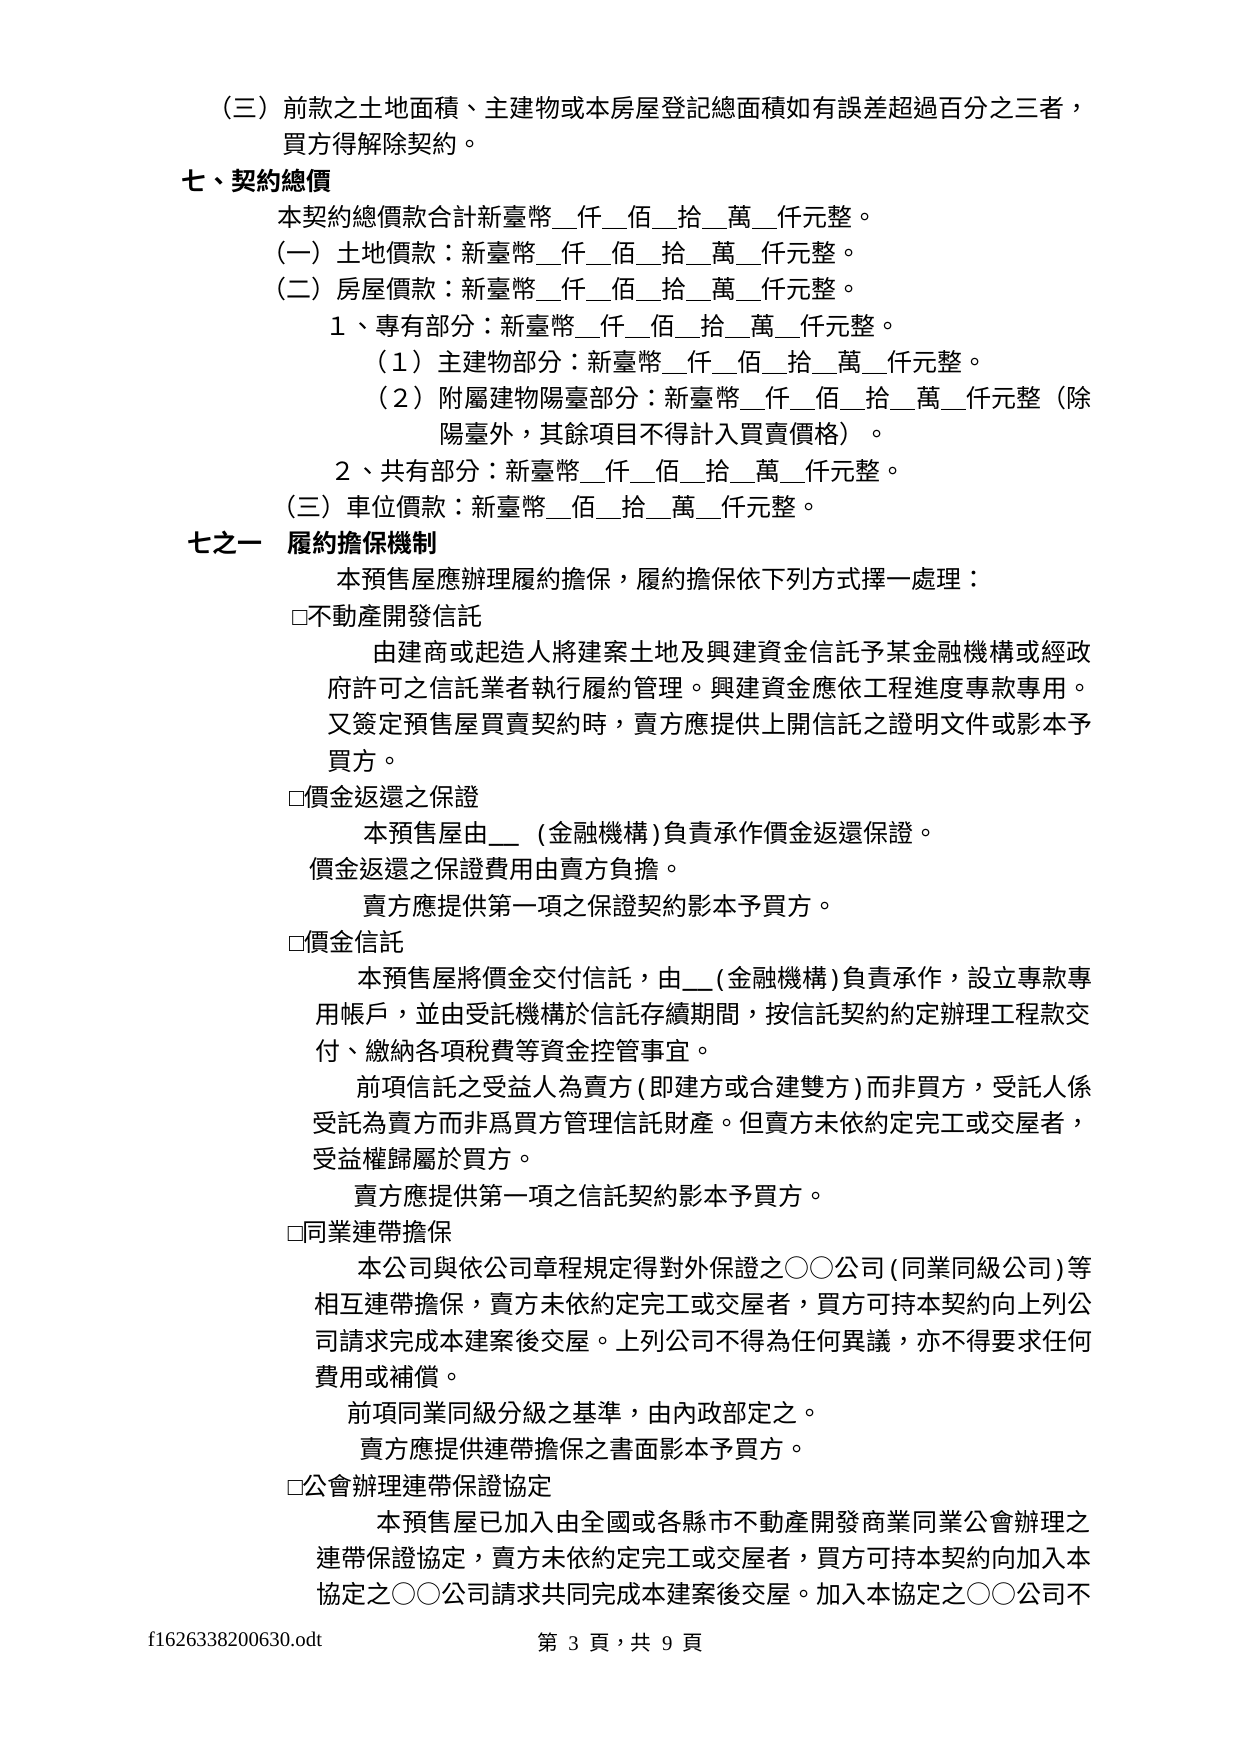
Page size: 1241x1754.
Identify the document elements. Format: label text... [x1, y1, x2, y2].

text （三）前款之土地面積、主建物或本房屋登記總面積如有誤差超過百分之三者，買方得解除契約。 [207, 89, 1092, 161]
text 賣方應提供第一項之信託契約影本予買方。 [282, 1176, 1092, 1212]
text 價金返還之保證費用由賣方負擔。 [309, 850, 1092, 886]
text 七、契約總價 [181, 161, 1092, 197]
text □價金信託 [148, 922, 1092, 959]
text □不動產開發信託 [245, 596, 1092, 632]
text □價金返還之保證 [148, 777, 1092, 814]
text 賣方應提供第一項之保證契約影本予買方。 [219, 886, 1092, 922]
text （三）車位價款：新臺幣＿佰＿拾＿萬＿仟元整。 [219, 487, 1092, 524]
text 本公司與依公司章程規定得對外保證之○○公司(同業同級公司)等相互連帶擔保，賣方未依約定完工或交屋者，買方可持本契約向上列公司請求完成本建案後交屋。上列公司不得為任何異議，亦不得要求任何費用或補償。 [314, 1249, 1092, 1394]
text 本預售屋應辦理履約擔保，履約擔保依下列方式擇一處理： [183, 560, 1092, 596]
text 七之一 履約擔保機制 [187, 524, 1092, 560]
text １、專有部分：新臺幣＿仟＿佰＿拾＿萬＿仟元整。 [258, 306, 1092, 342]
text （１）主建物部分：新臺幣＿仟＿佰＿拾＿萬＿仟元整。 [310, 342, 1092, 379]
text ２、共有部分：新臺幣＿仟＿佰＿拾＿萬＿仟元整。 [258, 451, 1092, 487]
text 本預售屋已加入由全國或各縣市不動產開發商業同業公會辦理之連帶保證協定，賣方未依約定完工或交屋者，買方可持本契約向加入本協定之○○公司請求共同完成本建案後交屋。加入本協定之○○公司不 [313, 1502, 1092, 1611]
text 賣方應提供連帶擔保之書面影本予買方。 [205, 1430, 1092, 1466]
text 由建商或起造人將建案土地及興建資金信託予某金融機構或經政府許可之信託業者執行履約管理。興建資金應依工程進度專款專用。又簽定預售屋買賣契約時，賣方應提供上開信託之證明文件或影本予買方。 [327, 632, 1092, 777]
text 前項同業同級分級之基準，由內政部定之。 [205, 1394, 1092, 1430]
text 本預售屋將價金交付信託，由__(金融機構)負責承作，設立專款專用帳戶，並由受託機構於信託存續期間，按信託契約約定辦理工程款交付、繳納各項稅費等資金控管事宜。 [315, 959, 1092, 1067]
text 本契約總價款合計新臺幣＿仟＿佰＿拾＿萬＿仟元整。 [187, 197, 1092, 234]
text □同業連帶擔保 [148, 1212, 1092, 1249]
text （一）土地價款：新臺幣＿仟＿佰＿拾＿萬＿仟元整。 [219, 234, 1092, 270]
text 本預售屋由__ (金融機構)負責承作價金返還保證。 [219, 814, 1092, 850]
text （２）附屬建物陽臺部分：新臺幣＿仟＿佰＿拾＿萬＿仟元整（除陽臺外，其餘項目不得計入買賣價格）。 [363, 379, 1092, 451]
text □公會辦理連帶保證協定 [223, 1466, 1092, 1502]
text （二）房屋價款：新臺幣＿仟＿佰＿拾＿萬＿仟元整。 [219, 270, 1092, 306]
text 前項信託之受益人為賣方(即建方或合建雙方)而非買方，受託人係受託為賣方而非爲買方管理信託財產。但賣方未依約定完工或交屋者，受益權歸屬於買方。 [312, 1067, 1092, 1176]
